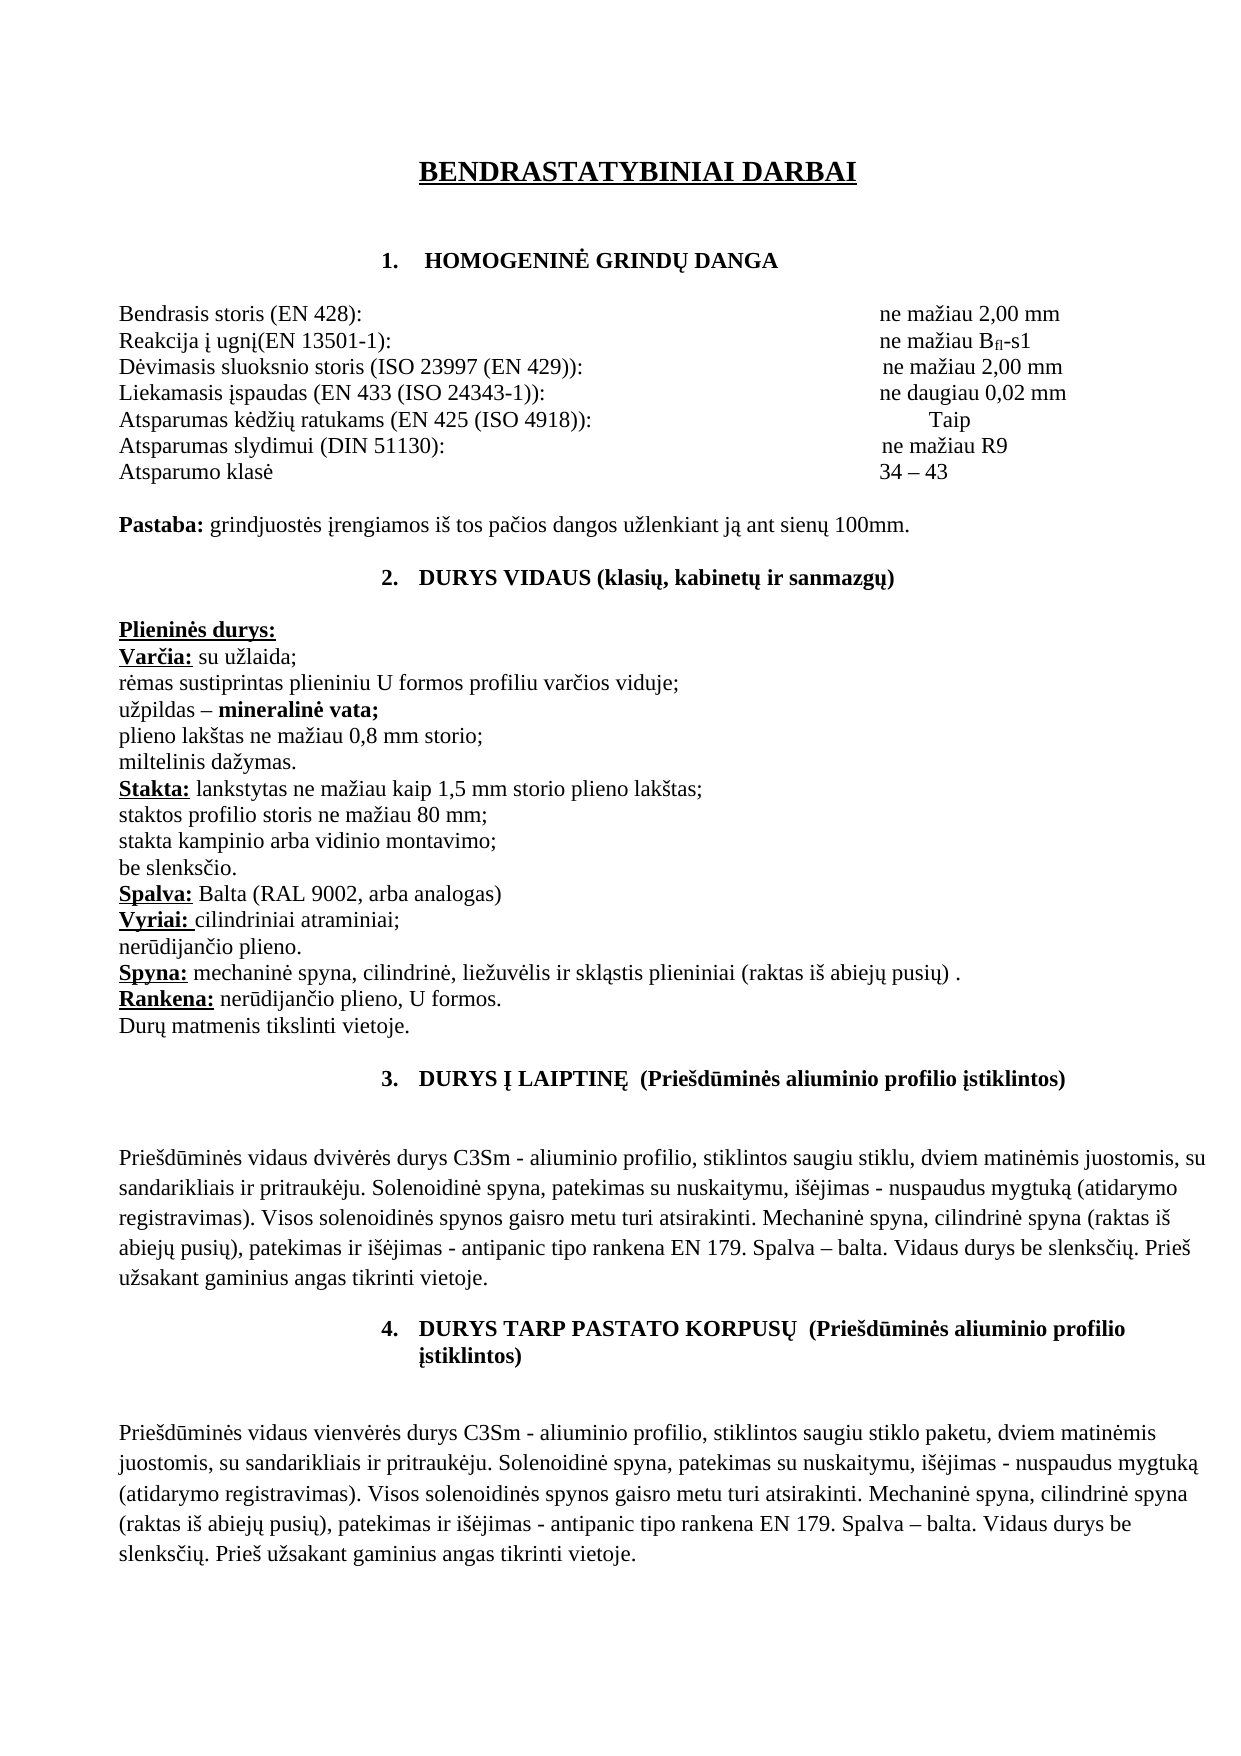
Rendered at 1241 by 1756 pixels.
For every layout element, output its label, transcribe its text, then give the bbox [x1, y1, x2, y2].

text Spyna: mechaninė spyna, cilindrinė, liežuvėlis ir skląstis plieniniai (raktas iš abiejų pusių) . [119, 959, 1216, 986]
list DURYS TARP PASTATO KORPUSŲ (Priešdūminės aliuminio profilio įstiklintos) [381, 1316, 1216, 1368]
text Pastaba: grindjuostės įrengiamos iš tos pačios dangos užlenkiant ją ant sienų 100mm. [119, 511, 1216, 537]
text užpildas – mineralinė vata; [119, 696, 1216, 722]
text Atsparumo klasė 34 – 43 [119, 458, 1216, 485]
text Varčia: su užlaida; [119, 643, 1216, 669]
text Plieninės durys: [119, 617, 1216, 643]
text Stakta: lankstytas ne mažiau kaip 1,5 mm storio plieno lakštas; [119, 775, 1216, 801]
text Vyriai: cilindriniai atraminiai; [119, 906, 1216, 933]
text Atsparumas kėdžių ratukams (EN 425 (ISO 4918)): Taip [119, 406, 1216, 432]
text be slenksčio. [119, 854, 1216, 880]
text Atsparumas slydimui (DIN 51130): ne mažiau R9 [119, 432, 1216, 458]
text Priešdūminės vidaus vienvėrės durys C3Sm - aliuminio profilio, stiklintos saugiu stiklo paketu, dviem matinėmis juostomis, su sandarikliais ir pritraukėju. Solenoidinė spyna, patekimas su nuskaitymu, išėjimas - nuspaudus mygtuką (atidarymo registravimas). Visos solenoidinės spynos gaisro metu turi atsirakinti. Mechaninė spyna, cilindrinė spyna (raktas iš abiejų pusių), patekimas ir išėjimas - antipanic tipo rankena EN 179. Spalva – balta. Vidaus durys be slenksčių. Prieš užsakant gaminius angas tikrinti vietoje. [119, 1419, 1216, 1566]
text Bendrasis storis (EN 428): ne mažiau 2,00 mm [119, 300, 1216, 327]
text BENDRASTATYBINIAI DARBAI [419, 154, 1216, 188]
text rėmas sustiprintas plieniniu U formos profiliu varčios viduje; [119, 669, 1216, 696]
text stakta kampinio arba vidinio montavimo; [119, 827, 1216, 854]
list DURYS Į LAIPTINĘ (Priešdūminės aliuminio profilio įstiklintos) [381, 1064, 1216, 1091]
text staktos profilio storis ne mažiau 80 mm; [119, 801, 1216, 827]
text nerūdijančio plieno. [119, 933, 1216, 959]
text miltelinis dažymas. [119, 748, 1216, 775]
text Spalva: Balta (RAL 9002, arba analogas) [119, 880, 1216, 906]
text plieno lakštas ne mažiau 0,8 mm storio; [119, 722, 1216, 748]
list DURYS VIDAUS (klasių, kabinetų ir sanmazgų) [381, 564, 1216, 590]
list HOMOGENINĖ GRINDŲ DANGA [381, 248, 1216, 274]
text Dėvimasis sluoksnio storis (ISO 23997 (EN 429)): ne mažiau 2,00 mm [119, 353, 1216, 379]
text Rankena: nerūdijančio plieno, U formos. [119, 986, 1216, 1012]
text Reakcija į ugnį(EN 13501-1): ne mažiau Bfl-s1 [119, 327, 1216, 353]
text Priešdūminės vidaus dvivėrės durys C3Sm - aliuminio profilio, stiklintos saugiu stiklu, dviem matinėmis juostomis, su sandarikliais ir pritraukėju. Solenoidinė spyna, patekimas su nuskaitymu, išėjimas - nuspaudus mygtuką (atidarymo registravimas). Visos solenoidinės spynos gaisro metu turi atsirakinti. Mechaninė spyna, cilindrinė spyna (raktas iš abiejų pusių), patekimas ir išėjimas - antipanic tipo rankena EN 179. Spalva – balta. Vidaus durys be slenksčių. Prieš užsakant gaminius angas tikrinti vietoje. [119, 1144, 1216, 1291]
text Liekamasis įspaudas (EN 433 (ISO 24343-1)): ne daugiau 0,02 mm [119, 379, 1216, 406]
text Durų matmenis tikslinti vietoje. [119, 1012, 1216, 1038]
